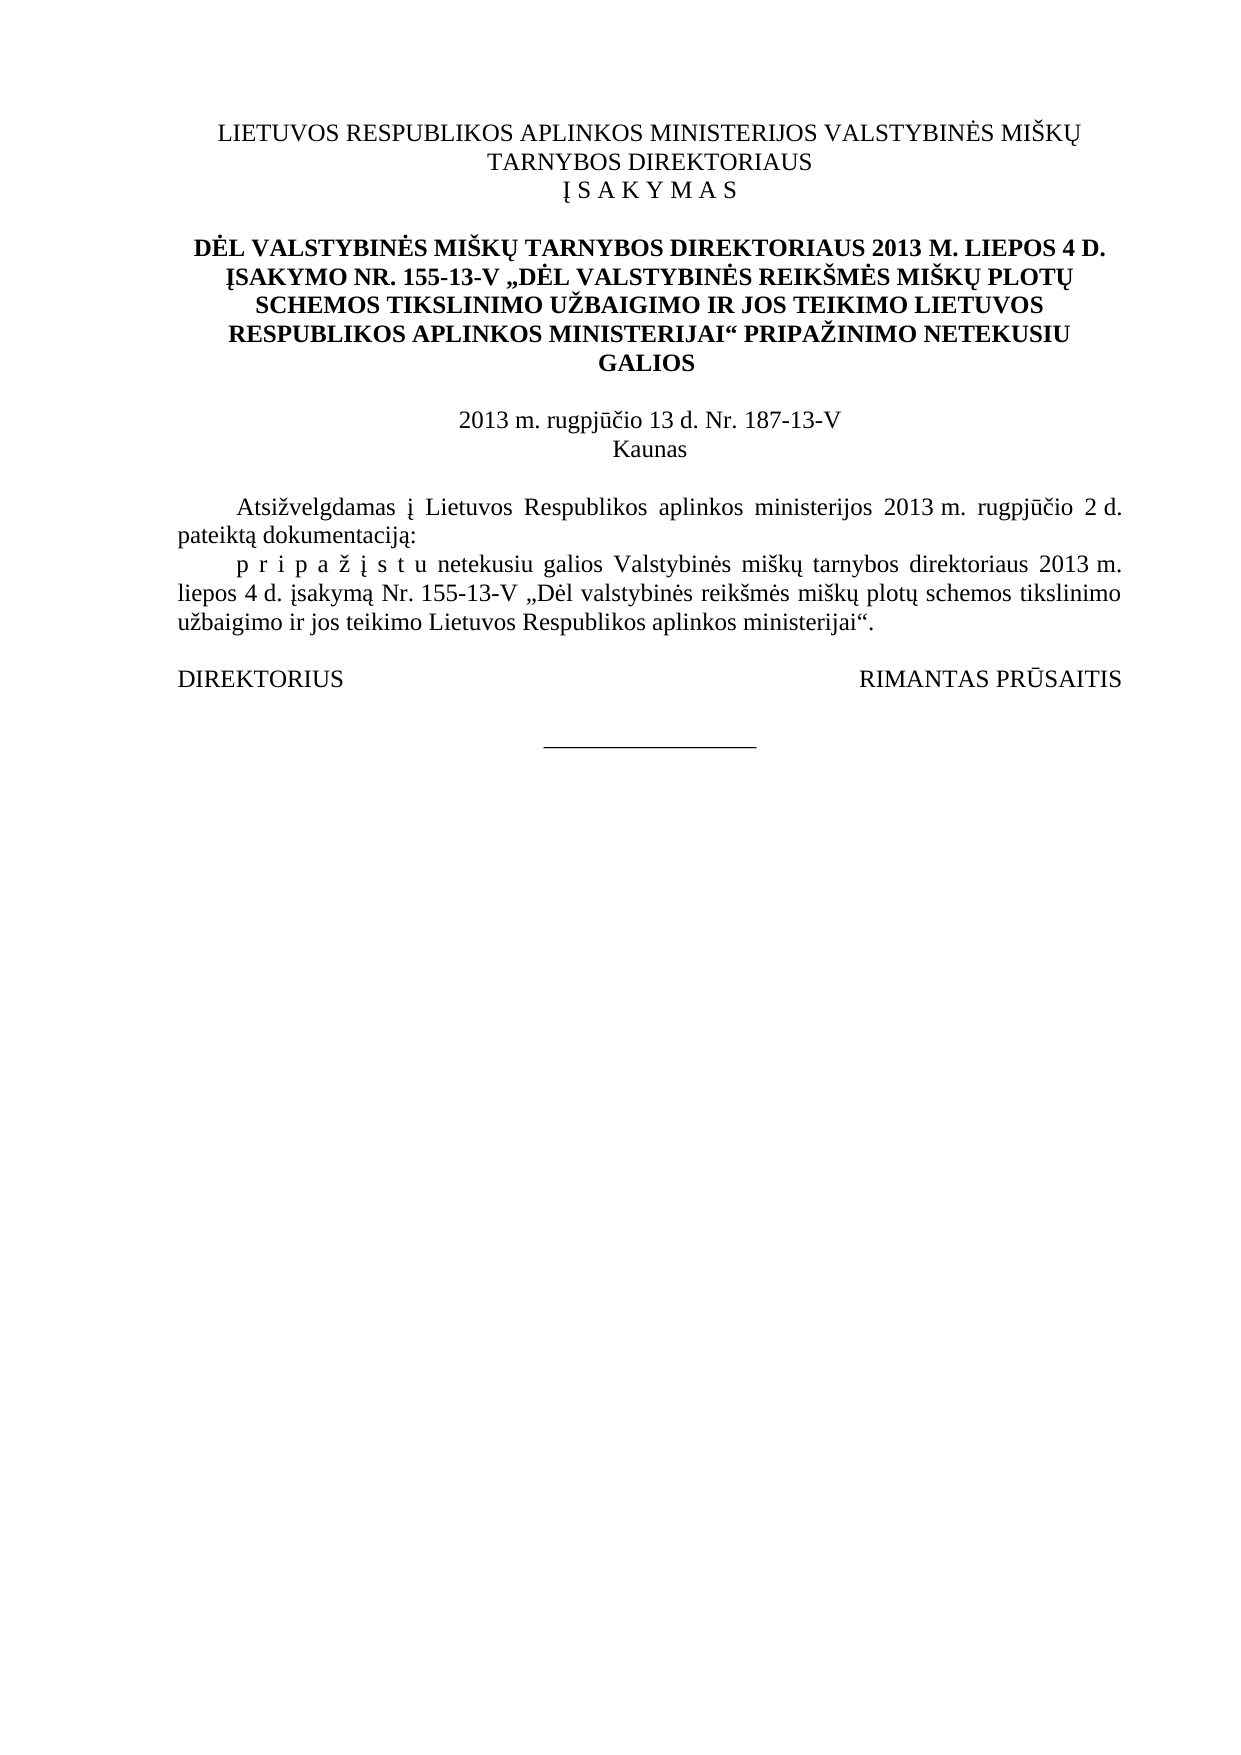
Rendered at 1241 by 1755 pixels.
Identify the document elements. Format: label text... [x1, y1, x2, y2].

text Direktorius Rimantas Prūsaitis [177, 664, 1122, 693]
text Atsižvelgdamas į Lietuvos Respublikos aplinkos ministerijos 2013 m. rugpjūčio 2 d. pateiktą dokumentaciją: [177, 492, 1122, 549]
text LIETUVOS RESPUBLIKOS APLINKOS MINISTERIJOS VALSTYBINĖS MIŠKŲ TARNYBOS DIREKTORIAUS [177, 118, 1122, 176]
text 2013 m. rugpjūčio 13 d. Nr. 187-13-V [177, 406, 1122, 434]
text dėl Valstybinės miškų tarnybos direktoriaus 2013 m. liepos 4 d. įsakymo Nr. 155-13-V „DĖL VALSTYBINĖS REIKŠMĖS MIŠKŲ PLOTŲ SCHEMos TIKSLINIMO UŽBAIGIMO IR Jos TEIKIMO LIETUVOS RESPUBLIKOS APLINKOS MINISTERIJAI“ pripažinimo netekusiu galios [177, 233, 1122, 377]
text Kaunas [177, 434, 1122, 463]
text p r i p a ž į s t u netekusiu galios Valstybinės miškų tarnybos direktoriaus 2013 m. liepos 4 d. įsakymą Nr. 155-13-V „Dėl valstybinės reikšmės miškų plotų schemos tikslinimo užbaigimo ir jos teikimo Lietuvos Respublikos aplinkos ministerijai“. [177, 549, 1122, 636]
text _________________ [177, 722, 1122, 751]
text Į S A K Y M A S [177, 176, 1122, 204]
